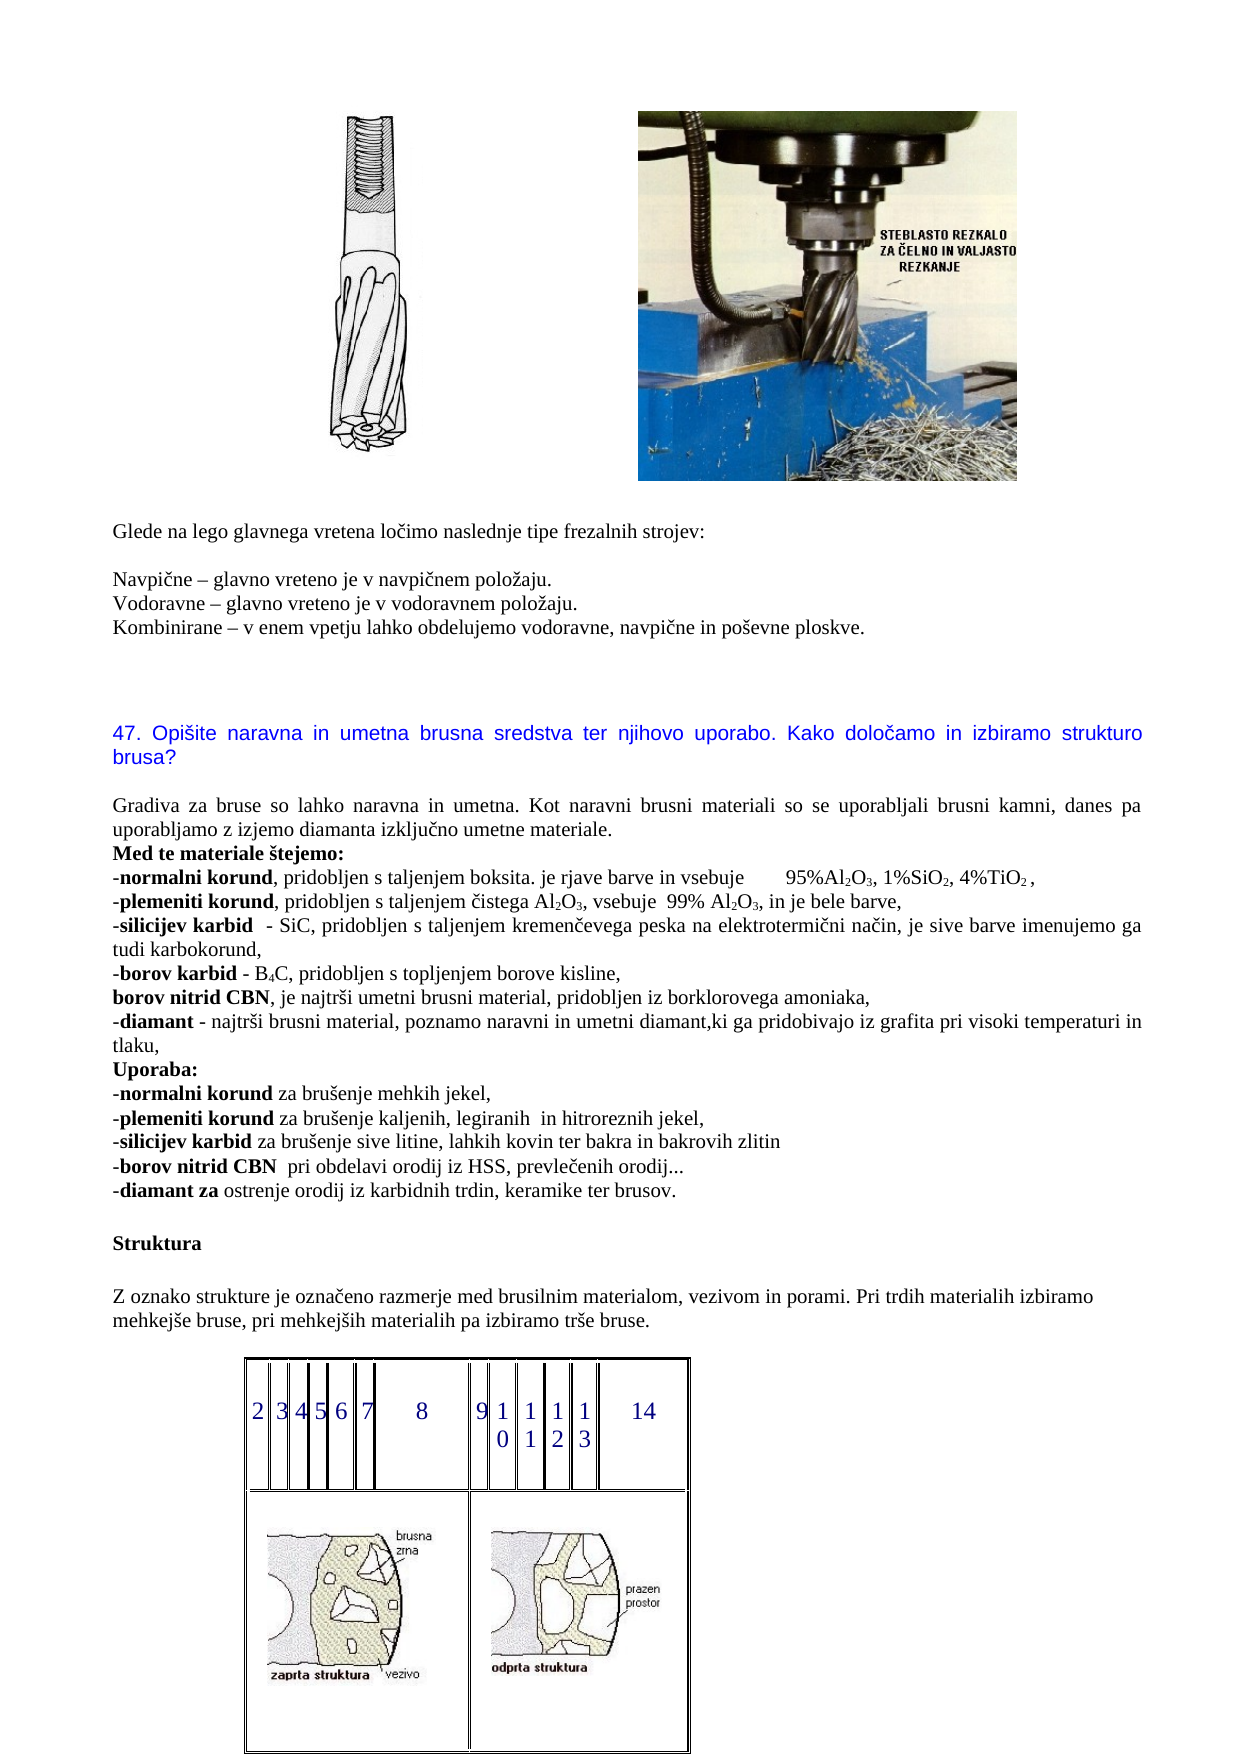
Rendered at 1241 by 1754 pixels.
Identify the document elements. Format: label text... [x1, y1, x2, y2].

text -diamant za ostrenje orodij iz karbidnih trdin, keramike ter brusov. [112, 1178, 1144, 1202]
text Kombinirane – v enem vpetju lahko obdelujemo vodoravne, navpične in poševne ploskve. [112, 615, 1144, 639]
table_header 2 [247, 1360, 269, 1489]
text Z oznako strukture je označeno razmerje med brusilnim materialom, vezivom in porami. Pri trdih materialih izbiramo mehkejše bruse, pri mehkejših materialih pa izbiramo trše bruse. [112, 1284, 1144, 1332]
picture [267, 1527, 448, 1686]
table_header 10 [489, 1360, 516, 1489]
text -diamant - najtrši brusni material, poznamo naravni in umetni diamant,ki ga pridobivajo iz grafita pri visoki temperaturi in tlaku, [112, 1009, 1144, 1057]
text -silicijev karbid - SiC, pridobljen s taljenjem kremenčevega peska na elektrotermični način, je sive barve imenujemo ga tudi karbokorund, [112, 913, 1144, 961]
picture [638, 111, 1017, 481]
table_header 11 [516, 1360, 544, 1489]
table_header 9 [470, 1360, 489, 1489]
table_header 12 [544, 1359, 571, 1489]
text Navpične – glavno vreteno je v navpičnem položaju. [112, 567, 1144, 591]
picture [491, 1527, 667, 1676]
text Vodoravne – glavno vreteno je v vodoravnem položaju. [112, 591, 1144, 615]
text -silicijev karbid za brušenje sive litine, lahkih kovin ter bakra in bakrovih zlitin [112, 1129, 1144, 1153]
table_header 14 [598, 1360, 687, 1489]
table_cell [245, 1489, 469, 1751]
text Med te materiale štejemo: [112, 841, 1144, 865]
text Struktura [112, 1231, 1144, 1255]
text -normalni korund za brušenje mehkih jekel, [112, 1081, 1144, 1105]
table_header 5 [308, 1360, 327, 1489]
text -plemeniti korund za brušenje kaljenih, legiranih in hitroreznih jekel, [112, 1105, 1144, 1129]
text Uporaba: [112, 1057, 1144, 1081]
table_header 8 [374, 1360, 469, 1489]
table_header 9 [479, 1404, 485, 1411]
table_header 7 [355, 1359, 374, 1489]
text Gradiva za bruse so lahko naravna in umetna. Kot naravni brusni materiali so se uporabljali brusni kamni, danes pa uporabljamo z izjemo diamanta izključno umetne materiale. [112, 793, 1144, 841]
text -borov nitrid CBN pri obdelavi orodij iz HSS, prevlečenih orodij... [112, 1153, 1144, 1178]
table_header 4 [289, 1359, 308, 1489]
table_header 3 [270, 1360, 289, 1489]
text Glede na lego glavnega vretena ločimo naslednje tipe frezalnih strojev: [112, 519, 1144, 543]
text -borov karbid - B4C, pridobljen s topljenjem borove kisline, [112, 961, 1144, 985]
text 47. Opišite naravna in umetna brusna sredstva ter njihovo uporabo. Kako določamo in izbiramo strukturo brusa? [112, 721, 1144, 769]
table_header 6 [327, 1359, 355, 1489]
text borov nitrid CBN, je najtrši umetni brusni material, pridobljen iz borklorovega amoniaka, [112, 985, 1144, 1009]
text -normalni korund, pridobljen s taljenjem boksita. je rjave barve in vsebuje 95%Al2O3, 1%SiO2, 4%TiO2 , [112, 865, 1144, 889]
table_cell [470, 1489, 689, 1751]
table_header 13 [571, 1359, 598, 1489]
text -plemeniti korund, pridobljen s taljenjem čistega Al2O3, vsebuje 99% Al2O3, in je bele barve, [112, 889, 1144, 913]
picture [328, 74, 423, 466]
